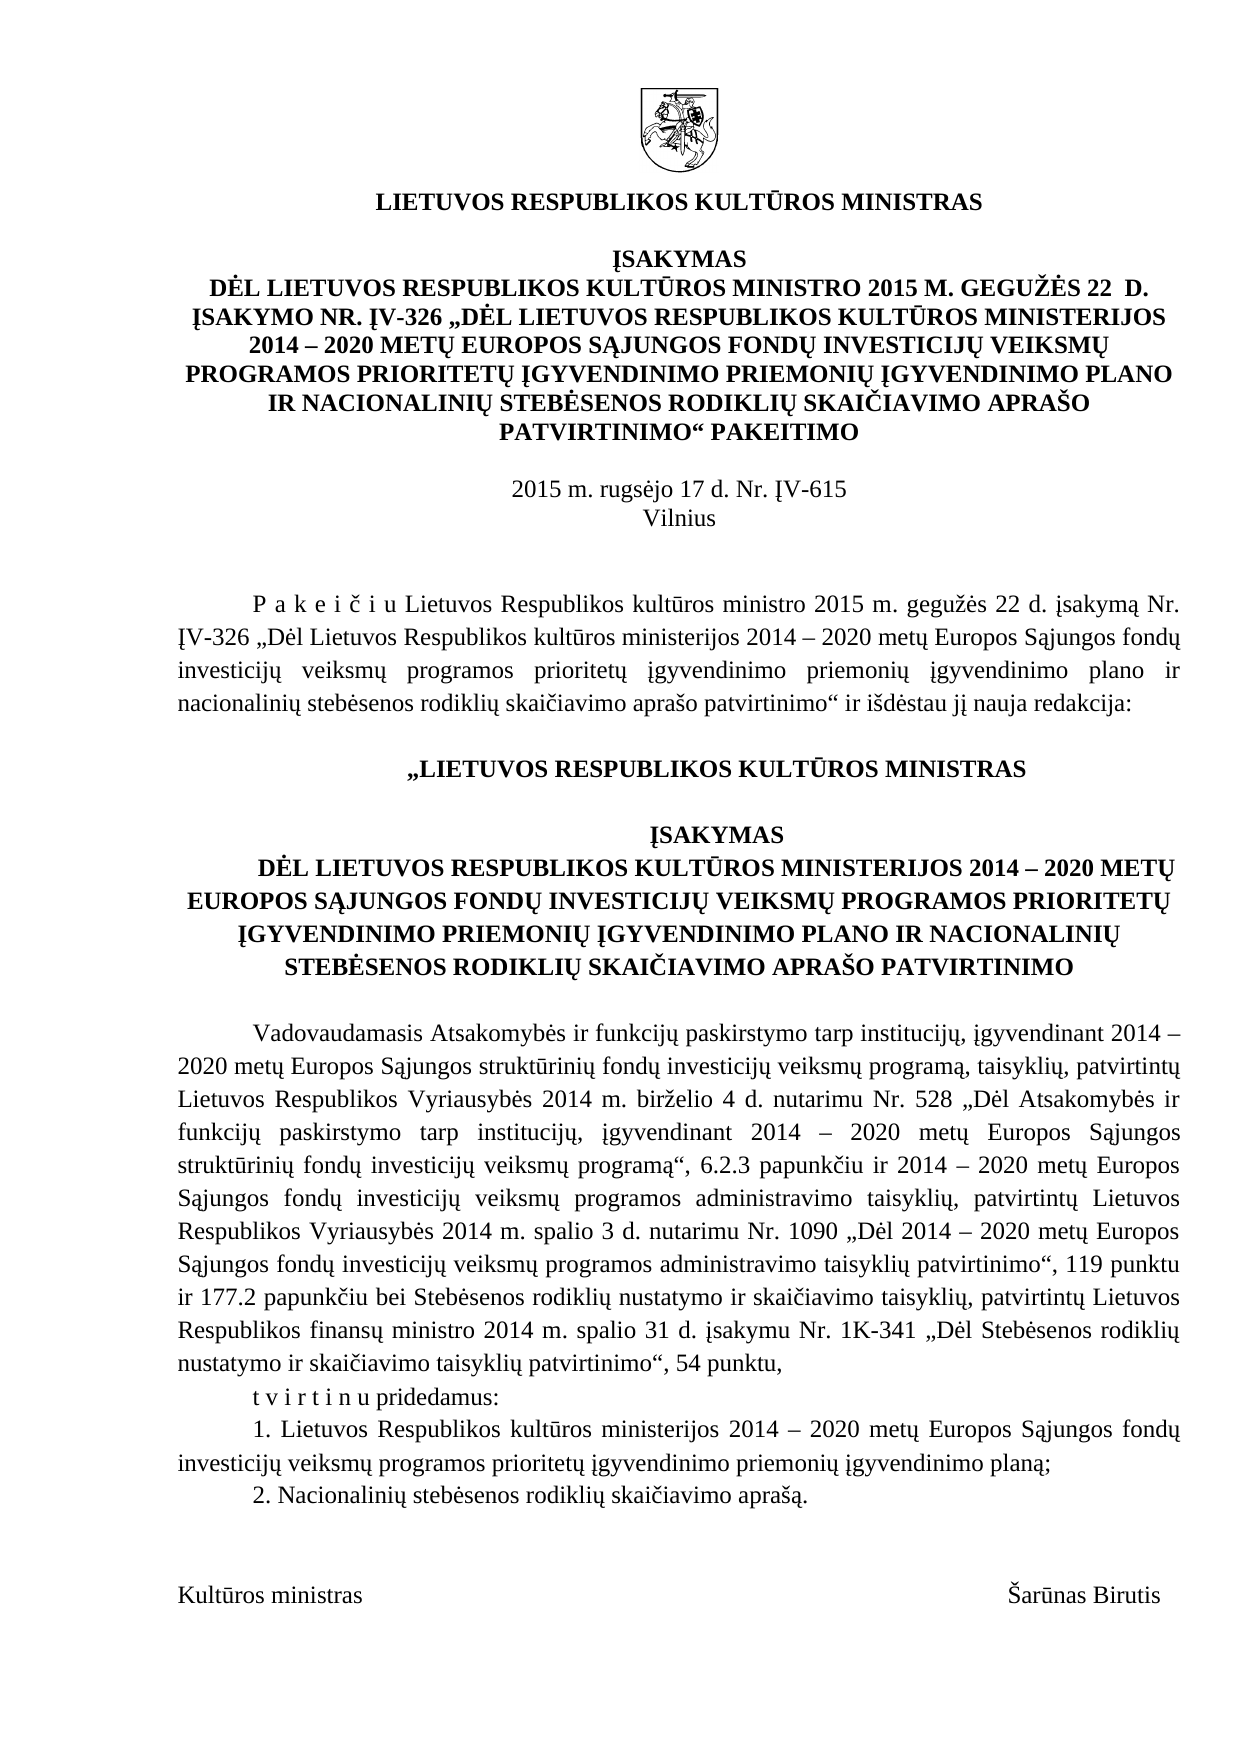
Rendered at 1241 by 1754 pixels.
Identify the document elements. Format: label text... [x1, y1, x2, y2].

text Kultūros ministras Šarūnas Birutis [177, 1580, 1181, 1608]
text P a k e i č i u Lietuvos Respublikos kultūros ministro 2015 m. gegužės 22 d. įsakymą Nr. ĮV-326 „Dėl Lietuvos Respublikos kultūros ministerijos 2014 – 2020 metų Europos Sąjungos fondų investicijų veiksmų programos prioritetų įgyvendinimo priemonių įgyvendinimo plano ir nacionalinių stebėsenos rodiklių skaičiavimo aprašo patvirtinimo“ ir išdėstau jį nauja redakcija: [177, 589, 1181, 717]
text dėl LIETUVOS RESPUBLIKOS kultūros ministro 2015 m. GEGUŽĖS 22 d. įsakymo nr. įv-326 „DĖL LIETUVOS RESPUBLIKOS KULTŪROS MINISTERIJOS 2014 – 2020 METŲ EUROPOS SĄJUNGOS FONDŲ INVESTICIJŲ VEIKSMŲ PROGRAMOS PRIORITETŲ ĮGYVENDINIMO PRIEMONIŲ ĮGYVENDINIMO PLANO IR NACIONALINIŲ STEBĖSENOS RODIKLIŲ SKAIČIAVIMO APRAŠO PATVIRTINIMO“ pakeitimo [177, 273, 1181, 445]
text 1. Lietuvos Respublikos kultūros ministerijos 2014 – 2020 metų Europos Sąjungos fondų investicijų veiksmų programos prioritetų įgyvendinimo priemonių įgyvendinimo planą; [177, 1414, 1181, 1476]
text ĮSAKYMAS [177, 820, 1181, 849]
text DĖL LIETUVOS RESPUBLIKOS KULTŪROS MINISTERIJOS 2014 – 2020 METŲ EUROPOS SĄJUNGOS FONDŲ INVESTICIJŲ VEIKSMŲ PROGRAMOS PRIORITETŲ ĮGYVENDINIMO PRIEMONIŲ ĮGYVENDINIMO PLANO IR NACIONALINIŲ STEBĖSENOS RODIKLIŲ SKAIČIAVIMO APRAŠO PATVIRTINIMO [177, 853, 1181, 981]
text t v i r t i n u pridedamus: [177, 1382, 1181, 1410]
text ĮSAKYMAS [177, 244, 1181, 273]
text 2. Nacionalinių stebėsenos rodiklių skaičiavimo aprašą. [177, 1481, 1181, 1509]
text LIETUVOS RESPUBLIKOS KULTŪROS MINISTRAS [177, 187, 1181, 215]
text Vilnius [177, 503, 1181, 532]
text „LIETUVOS RESPUBLIKOS KULTŪROS MINISTRAS [177, 754, 1181, 783]
text Vadovaudamasis Atsakomybės ir funkcijų paskirstymo tarp institucijų, įgyvendinant 2014 – 2020 metų Europos Sąjungos struktūrinių fondų investicijų veiksmų programą, taisyklių, patvirtintų Lietuvos Respublikos Vyriausybės 2014 m. birželio 4 d. nutarimu Nr. 528 „Dėl Atsakomybės ir funkcijų paskirstymo tarp institucijų, įgyvendinant 2014 – 2020 metų Europos Sąjungos struktūrinių fondų investicijų veiksmų programą“, 6.2.3 papunkčiu ir 2014 – 2020 metų Europos Sąjungos fondų investicijų veiksmų programos administravimo taisyklių, patvirtintų Lietuvos Respublikos Vyriausybės 2014 m. spalio 3 d. nutarimu Nr. 1090 „Dėl 2014 – 2020 metų Europos Sąjungos fondų investicijų veiksmų programos administravimo taisyklių patvirtinimo“, 119 punktu ir 177.2 papunkčiu bei Stebėsenos rodiklių nustatymo ir skaičiavimo taisyklių, patvirtintų Lietuvos Respublikos finansų ministro 2014 m. spalio 31 d. įsakymu Nr. 1K-341 „Dėl Stebėsenos rodiklių nustatymo ir skaičiavimo taisyklių patvirtinimo“, 54 punktu, [177, 1018, 1181, 1377]
text 2015 m. rugsėjo 17 d. Nr. ĮV-615 [177, 474, 1181, 503]
